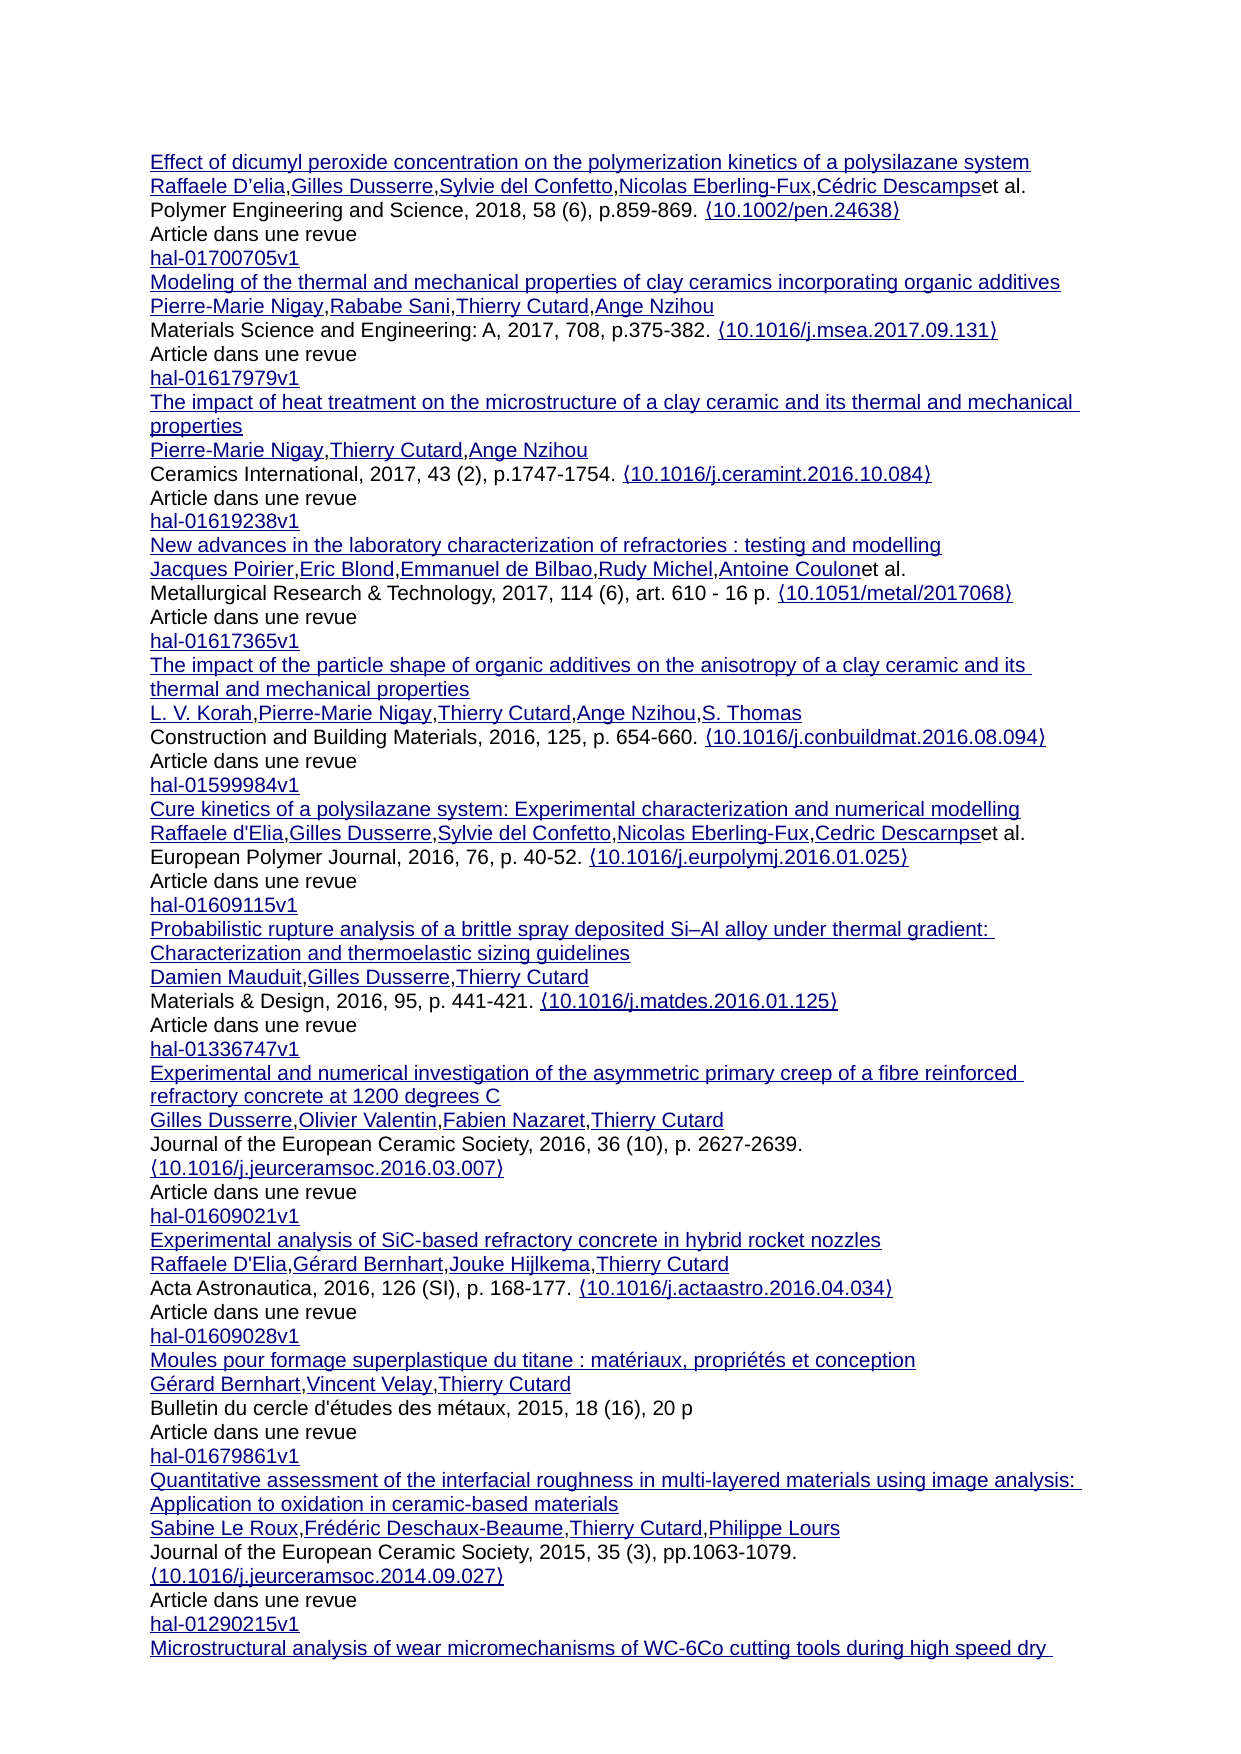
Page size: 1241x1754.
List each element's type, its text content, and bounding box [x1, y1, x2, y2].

table_cell Experimental and numerical investigation of the asymmetric primary creep of a fibre reinforced refractory concrete at 1200 degrees C Gilles Dusserre,Olivier Valentin,Fabien Nazaret,Thierry Cutard Journal of the European Ceramic Society, 2016, 36 (10), p. 2627-2639. ⟨10.1016/j.jeurceramsoc.2016.03.007⟩ Article dans une revue hal-01609021v1 [150, 1060, 1090, 1228]
table_cell Moules pour formage superplastique du titane : matériaux, propriétés et conception Gérard Bernhart,Vincent Velay,Thierry Cutard Bulletin du cercle d'études des métaux, 2015, 18 (16), 20 p Article dans une revue hal-01679861v1 [150, 1348, 1090, 1468]
table_cell Experimental analysis of SiC-based refractory concrete in hybrid rocket nozzles Raffaele D'Elia,Gérard Bernhart,Jouke Hijlkema,Thierry Cutard Acta Astronautica, 2016, 126 (SI), p. 168-177. ⟨10.1016/j.actaastro.2016.04.034⟩ Article dans une revue hal-01609028v1 [150, 1228, 1090, 1348]
table_cell Cure kinetics of a polysilazane system: Experimental characterization and numerical modelling Raffaele d'Elia,Gilles Dusserre,Sylvie del Confetto,Nicolas Eberling-Fux,Cedric Descarnpset al. European Polymer Journal, 2016, 76, p. 40-52. ⟨10.1016/j.eurpolymj.2016.01.025⟩ Article dans une revue hal-01609115v1 [150, 797, 1090, 917]
table_cell The impact of heat treatment on the microstructure of a clay ceramic and its thermal and mechanical properties Pierre-Marie Nigay,Thierry Cutard,Ange Nzihou Ceramics International, 2017, 43 (2), p.1747-1754. ⟨10.1016/j.ceramint.2016.10.084⟩ Article dans une revue hal-01619238v1 [150, 390, 1090, 533]
table_cell Modeling of the thermal and mechanical properties of clay ceramics incorporating organic additives Pierre-Marie Nigay,Rababe Sani,Thierry Cutard,Ange Nzihou Materials Science and Engineering: A, 2017, 708, p.375-382. ⟨10.1016/j.msea.2017.09.131⟩ Article dans une revue hal-01617979v1 [150, 270, 1090, 389]
table_cell The impact of the particle shape of organic additives on the anisotropy of a clay ceramic and its thermal and mechanical properties L. V. Korah,Pierre-Marie Nigay,Thierry Cutard,Ange Nzihou,S. Thomas Construction and Building Materials, 2016, 125, p. 654-660. ⟨10.1016/j.conbuildmat.2016.08.094⟩ Article dans une revue hal-01599984v1 [150, 653, 1090, 797]
table_cell Effect of dicumyl peroxide concentration on the polymerization kinetics of a polysilazane system Raffaele D’elia,Gilles Dusserre,Sylvie del Confetto,Nicolas Eberling-Fux,Cédric Descampset al. Polymer Engineering and Science, 2018, 58 (6), p.859-869. ⟨10.1002/pen.24638⟩ Article dans une revue hal-01700705v1 [150, 150, 1090, 270]
table_cell Probabilistic rupture analysis of a brittle spray deposited Si–Al alloy under thermal gradient: Characterization and thermoelastic sizing guidelines Damien Mauduit,Gilles Dusserre,Thierry Cutard Materials & Design, 2016, 95, p. 441-421. ⟨10.1016/j.matdes.2016.01.125⟩ Article dans une revue hal-01336747v1 [150, 917, 1090, 1060]
table_cell Quantitative assessment of the interfacial roughness in multi-layered materials using image analysis: Application to oxidation in ceramic-based materials Sabine Le Roux,Frédéric Deschaux-Beaume,Thierry Cutard,Philippe Lours Journal of the European Ceramic Society, 2015, 35 (3), pp.1063-1079. ⟨10.1016/j.jeurceramsoc.2014.09.027⟩ Article dans une revue hal-01290215v1 [150, 1468, 1090, 1635]
table_cell New advances in the laboratory characterization of refractories : testing and modelling Jacques Poirier,Eric Blond,Emmanuel de Bilbao,Rudy Michel,Antoine Coulonet al. Metallurgical Research & Technology, 2017, 114 (6), art. 610 - 16 p. ⟨10.1051/metal/2017068⟩ Article dans une revue hal-01617365v1 [150, 533, 1090, 653]
table_cell Microstructural analysis of wear micromechanisms of WC-6Co cutting tools during high speed dry [150, 1635, 1090, 1659]
